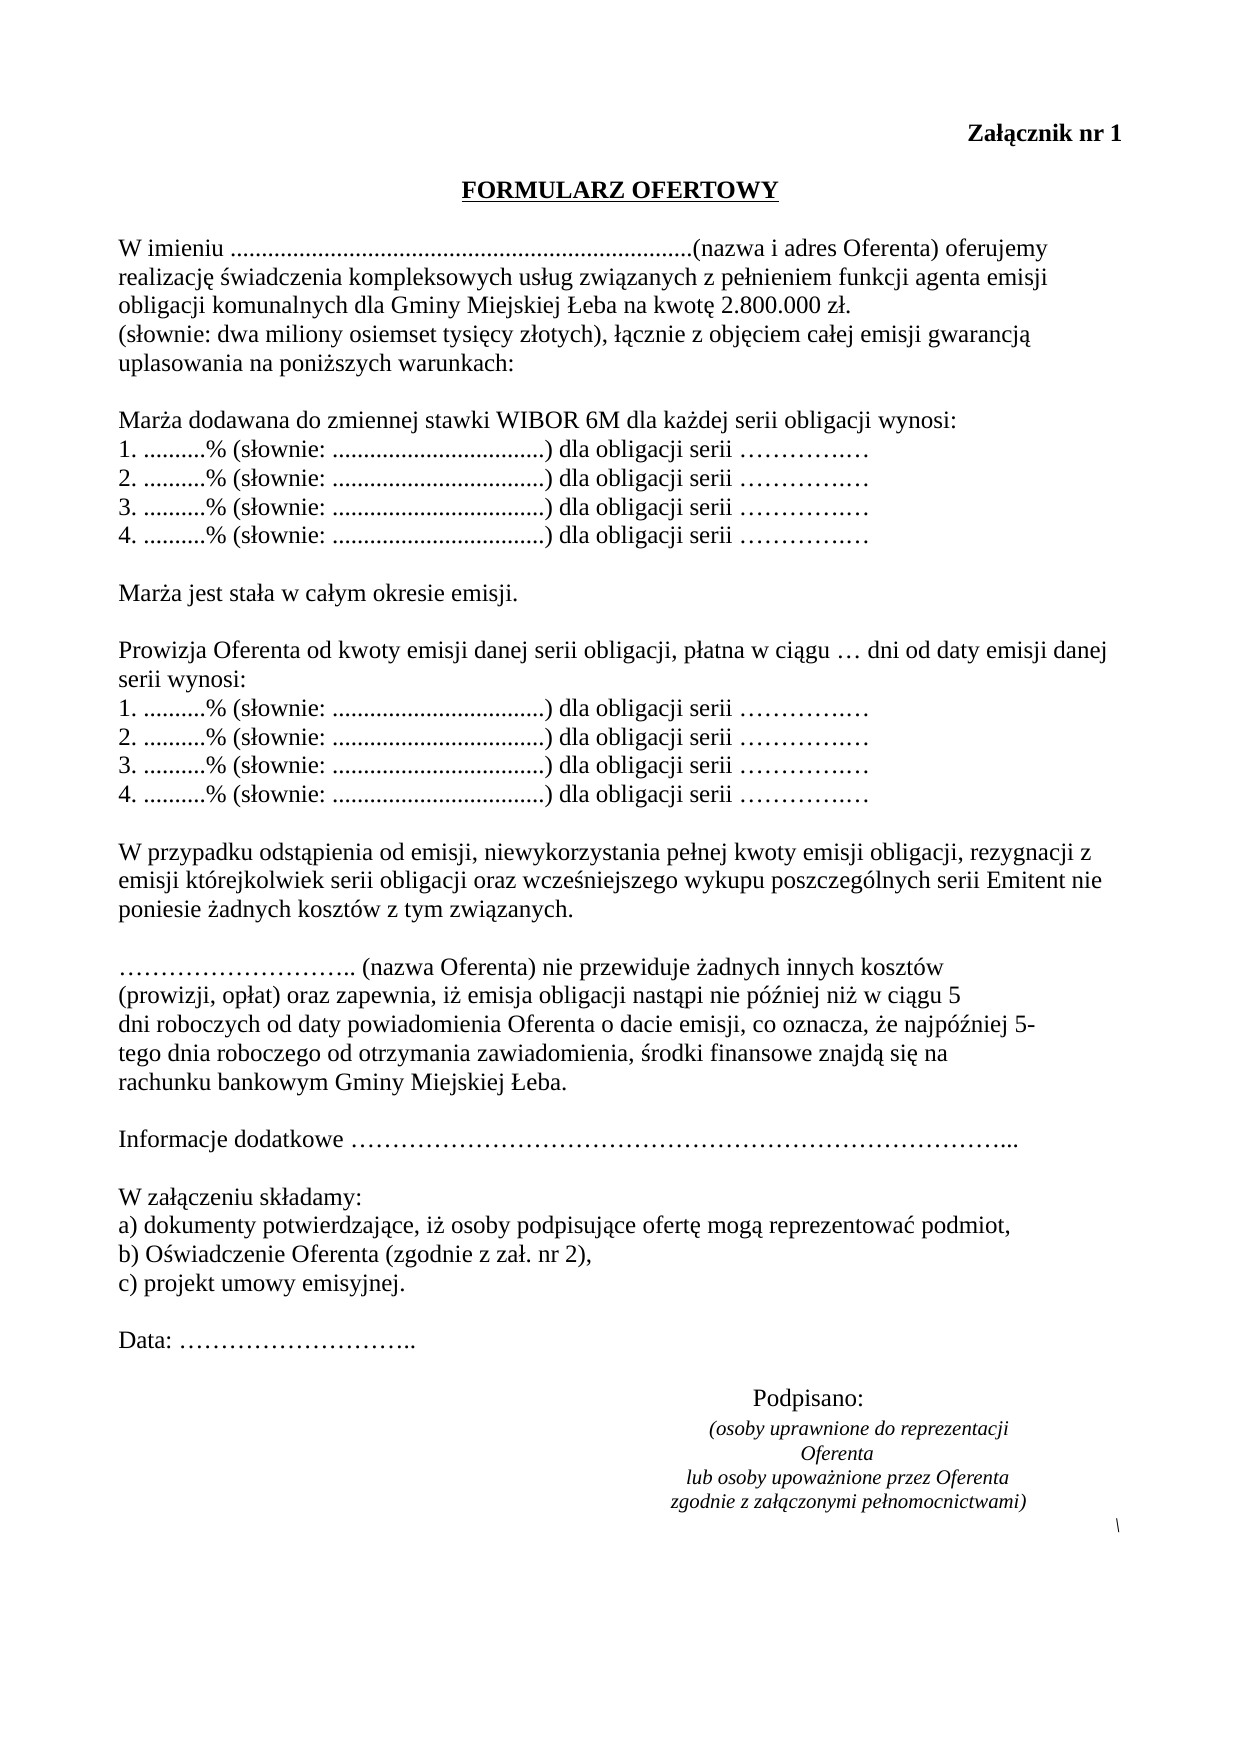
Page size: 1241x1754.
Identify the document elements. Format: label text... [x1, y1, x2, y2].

text Data: ……………………….. [118, 1326, 1122, 1354]
text dni roboczych od daty powiadomienia Oferenta o dacie emisji, co oznacza, że najpóźniej 5- [118, 1009, 1122, 1038]
text (słownie: dwa miliony osiemset tysięcy złotych), łącznie z objęciem całej emisji gwarancją uplasowania na poniższych warunkach: [118, 319, 1122, 377]
text 2. ..........% (słownie: ..................................) dla obligacji serii ………….… [118, 463, 1122, 492]
text tego dnia roboczego od otrzymania zawiadomienia, środki finansowe znajdą się na [118, 1038, 1122, 1067]
text 3. ..........% (słownie: ..................................) dla obligacji serii ………….… [118, 751, 1122, 779]
text c) projekt umowy emisyjnej. [118, 1268, 1122, 1297]
text Prowizja Oferenta od kwoty emisji danej serii obligacji, płatna w ciągu … dni od daty emisji danej serii wynosi: [118, 636, 1122, 693]
text rachunku bankowym Gminy Miejskiej Łeba. [118, 1067, 1122, 1096]
text Podpisano: [118, 1383, 1122, 1412]
text 1. ..........% (słownie: ..................................) dla obligacji serii ………….… [118, 434, 1122, 463]
text 3. ..........% (słownie: ..................................) dla obligacji serii ………….… [118, 492, 1122, 521]
text \ [118, 1513, 1122, 1537]
text (prowizji, opłat) oraz zapewnia, iż emisja obligacji nastąpi nie później niż w ciągu 5 [118, 981, 1122, 1009]
text Marża jest stała w całym okresie emisji. [118, 578, 1122, 607]
text Załącznik nr 1 [118, 118, 1122, 147]
text FORMULARZ OFERTOWY [118, 176, 1122, 204]
text lub osoby upoważnione przez Oferenta zgodnie z załączonymi pełnomocnictwami) [118, 1465, 1122, 1513]
text W załączeniu składamy: [118, 1182, 1122, 1211]
text W przypadku odstąpienia od emisji, niewykorzystania pełnej kwoty emisji obligacji, rezygnacji z emisji którejkolwiek serii obligacji oraz wcześniejszego wykupu poszczególnych serii Emitent nie poniesie żadnych kosztów z tym związanych. [118, 837, 1122, 923]
text (osoby uprawnione do reprezentacji [118, 1412, 1122, 1441]
text W imieniu ..........................................................................(nazwa i adres Oferenta) oferujemy realizację świadczenia kompleksowych usług związanych z pełnieniem funkcji agenta emisji obligacji komunalnych dla Gminy Miejskiej Łeba na kwotę 2.800.000 zł. [118, 233, 1122, 319]
text 2. ..........% (słownie: ..................................) dla obligacji serii ………….… [118, 722, 1122, 751]
text Informacje dodatkowe ……………………………………………………………………... [118, 1124, 1122, 1153]
text b) Oświadczenie Oferenta (zgodnie z zał. nr 2), [118, 1239, 1122, 1268]
text 4. ..........% (słownie: ..................................) dla obligacji serii ………….… [118, 521, 1122, 549]
text a) dokumenty potwierdzające, iż osoby podpisujące ofertę mogą reprezentować podmiot, [118, 1211, 1122, 1239]
text 4. ..........% (słownie: ..................................) dla obligacji serii ………….… [118, 779, 1122, 808]
text Oferenta [118, 1441, 1122, 1465]
text Marża dodawana do zmiennej stawki WIBOR 6M dla każdej serii obligacji wynosi: [118, 406, 1122, 434]
text 1. ..........% (słownie: ..................................) dla obligacji serii ………….… [118, 693, 1122, 722]
text ……………………….. (nazwa Oferenta) nie przewiduje żadnych innych kosztów [118, 952, 1122, 981]
